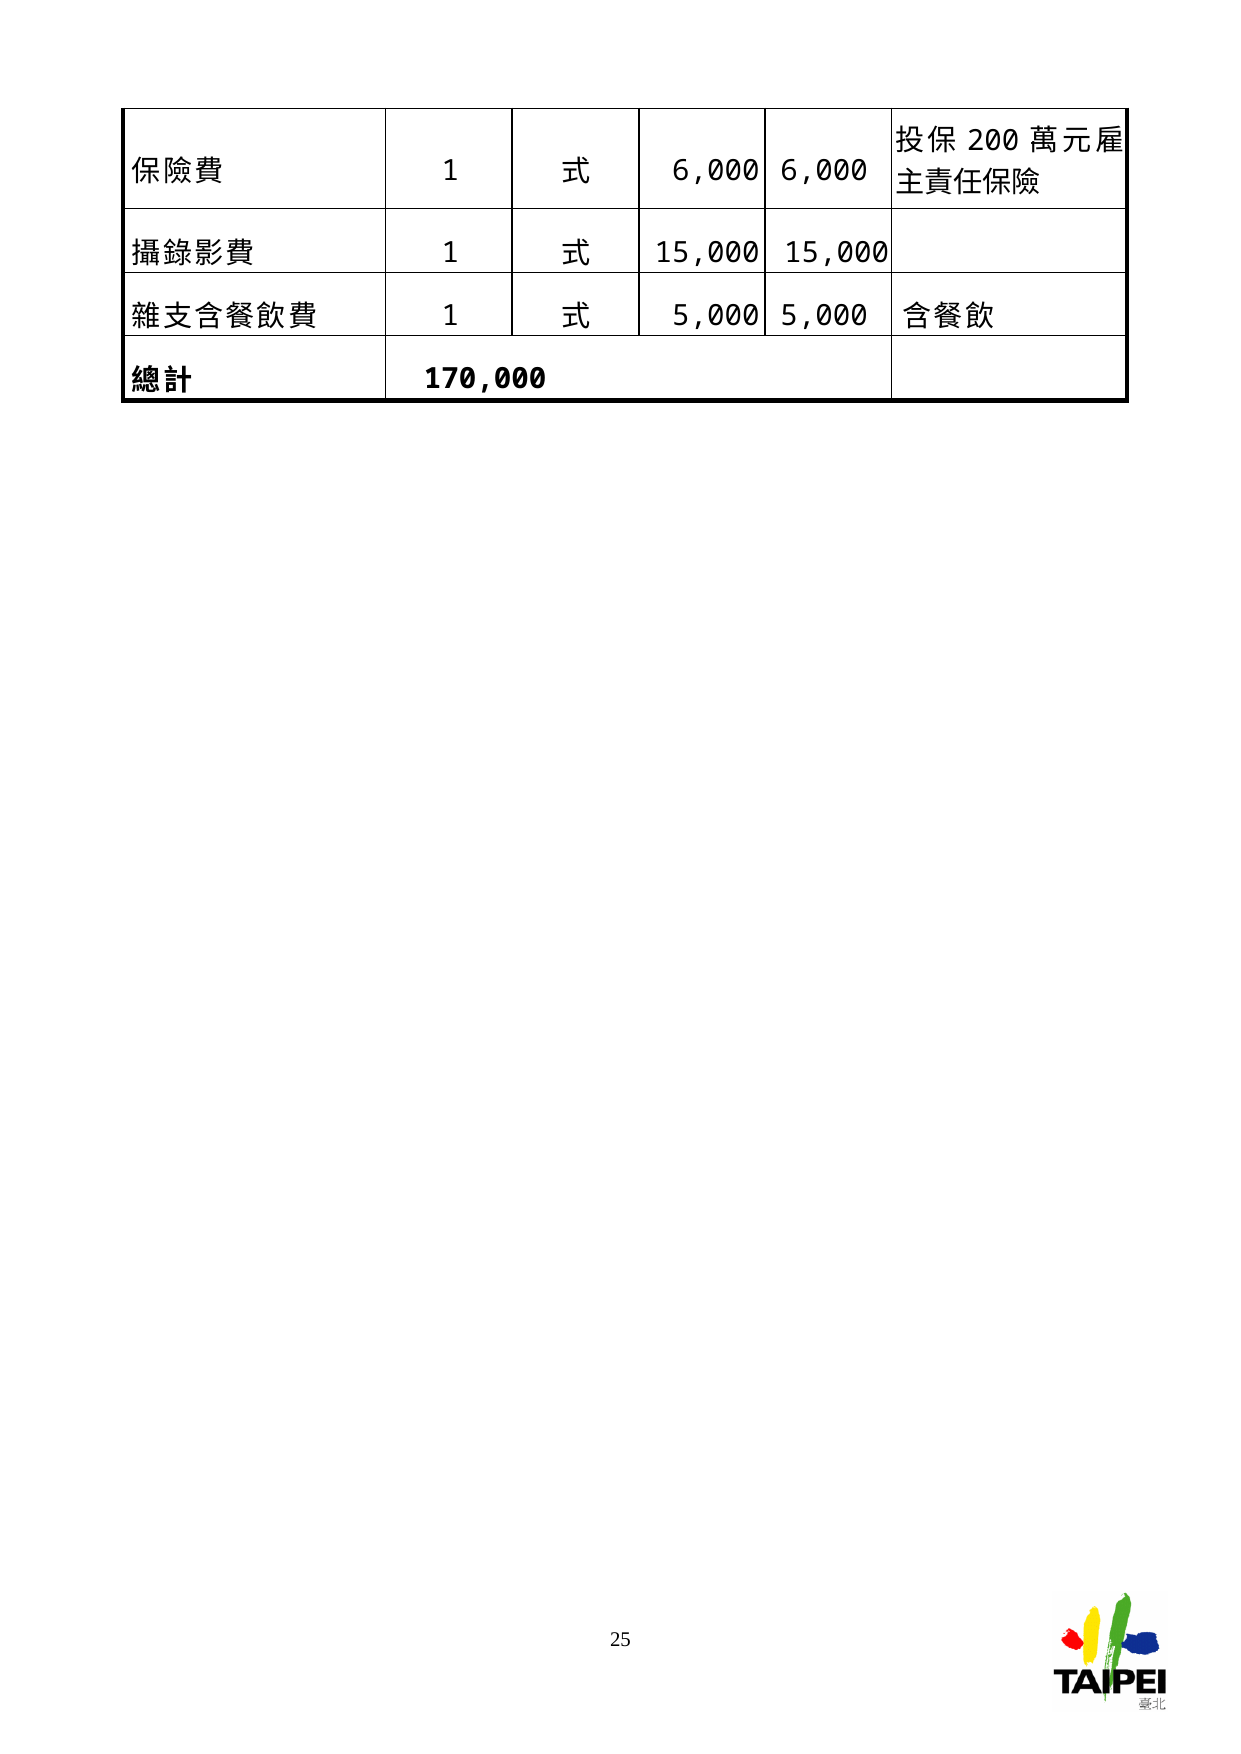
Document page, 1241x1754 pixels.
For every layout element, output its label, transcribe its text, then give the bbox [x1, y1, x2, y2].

table_cell 投保200萬元雇主責任保險 [892, 109, 1125, 208]
table_cell 總計 [125, 336, 385, 398]
table_cell 式 [513, 209, 638, 272]
table_cell 6,000 [766, 109, 891, 208]
table_cell 5,000 [766, 273, 891, 335]
table_cell 15,000 [766, 209, 891, 272]
table_cell 170,000 [386, 336, 891, 398]
table_cell 含餐飲 [892, 273, 1125, 335]
table_cell [892, 336, 1125, 398]
table_cell 式 [513, 109, 638, 208]
table_cell 15,000 [640, 209, 764, 272]
table_cell 式 [513, 273, 638, 335]
table_cell 1 [386, 109, 511, 208]
table_cell 1 [386, 273, 511, 335]
table_cell 6,000 [640, 109, 764, 208]
table_cell 保險費 [125, 109, 385, 208]
table_cell [892, 209, 1125, 272]
table_cell 雜支含餐飲費 [125, 273, 385, 335]
table_cell 1 [386, 209, 511, 272]
table_cell 5,000 [640, 273, 764, 335]
table_cell 攝錄影費 [125, 209, 385, 272]
